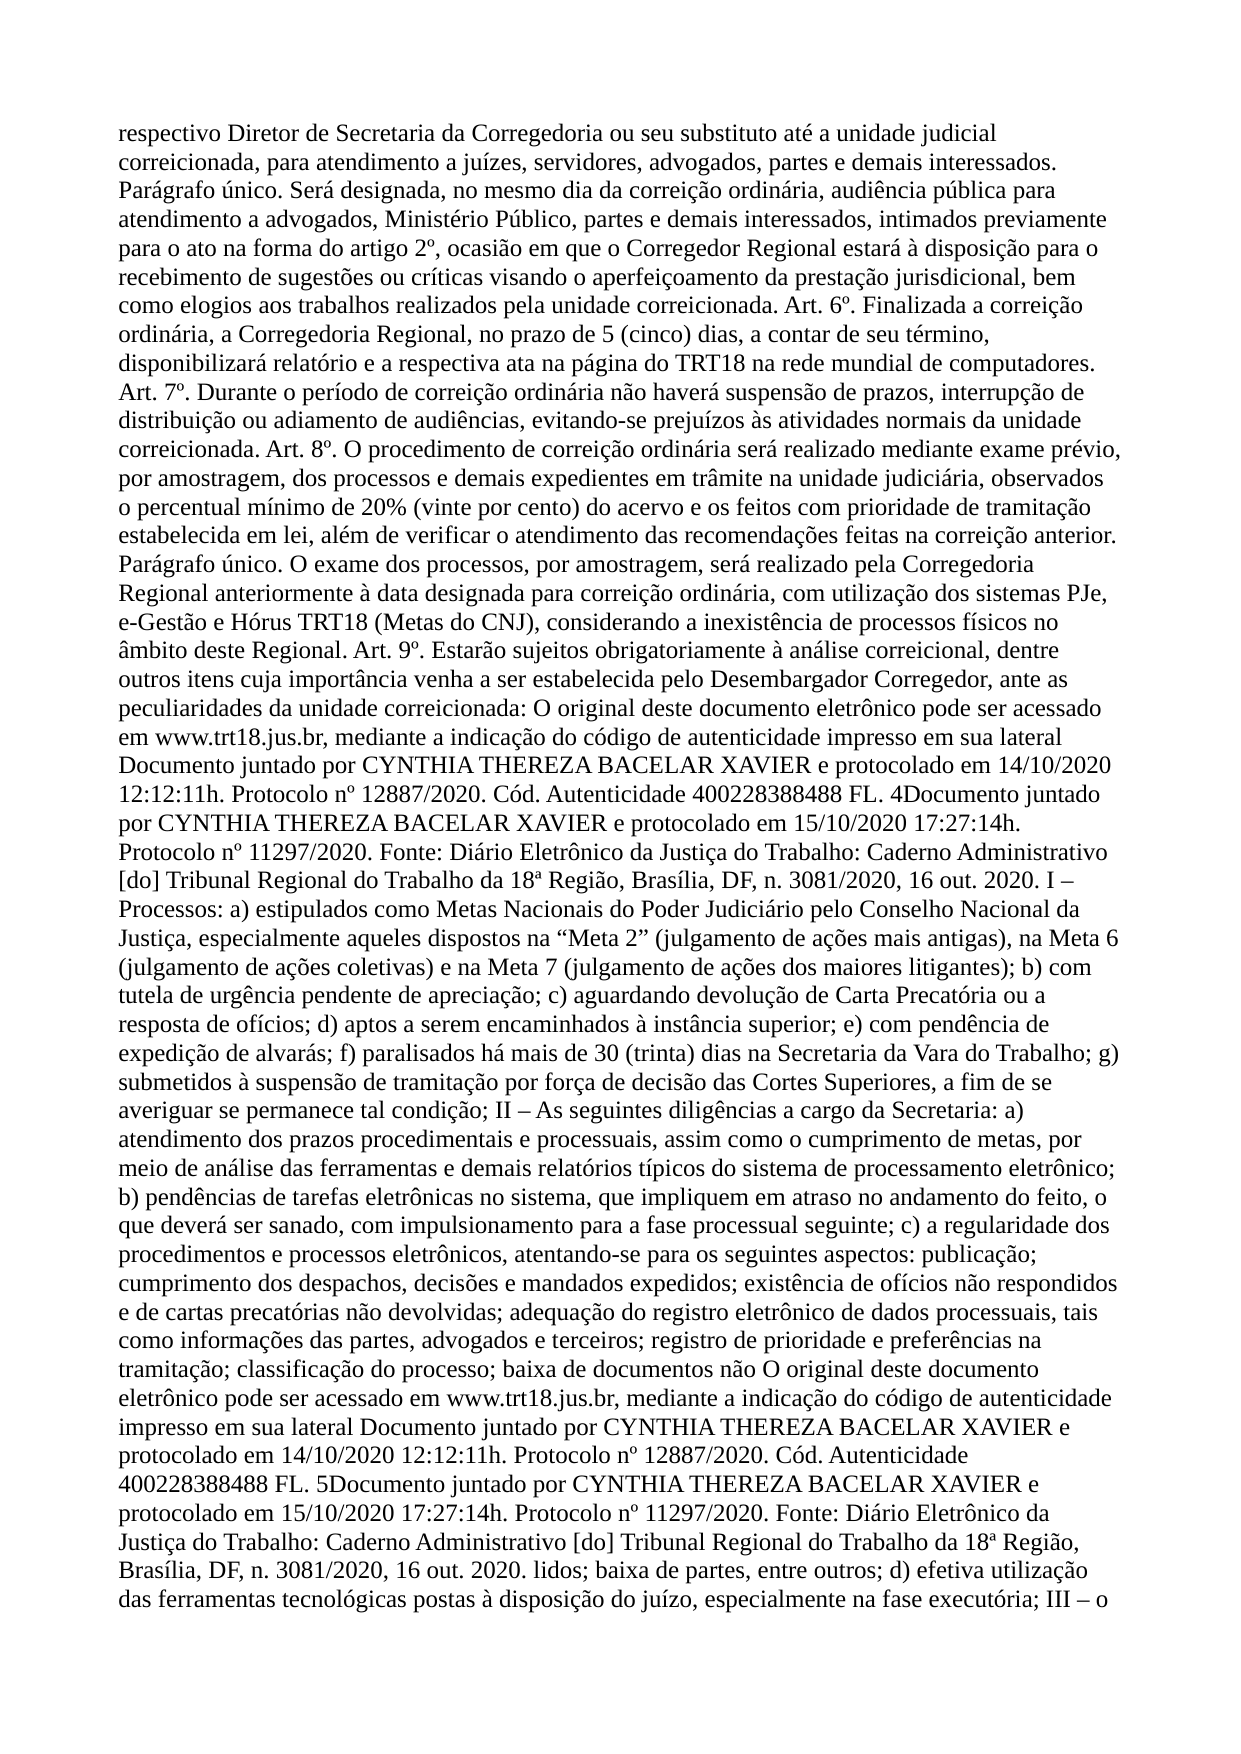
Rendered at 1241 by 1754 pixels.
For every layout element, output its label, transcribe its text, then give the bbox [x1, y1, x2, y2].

text respectivo Diretor de Secretaria da Corregedoria ou seu substituto até a unidade judicial correicionada, para atendimento a juízes, servidores, advogados, partes e demais interessados. Parágrafo único. Será designada, no mesmo dia da correição ordinária, audiência pública para atendimento a advogados, Ministério Público, partes e demais interessados, intimados previamente para o ato na forma do artigo 2º, ocasião em que o Corregedor Regional estará à disposição para o recebimento de sugestões ou críticas visando o aperfeiçoamento da prestação jurisdicional, bem como elogios aos trabalhos realizados pela unidade correicionada. Art. 6º. Finalizada a correição ordinária, a Corregedoria Regional, no prazo de 5 (cinco) dias, a contar de seu término, disponibilizará relatório e a respectiva ata na página do TRT18 na rede mundial de computadores. Art. 7º. Durante o período de correição ordinária não haverá suspensão de prazos, interrupção de distribuição ou adiamento de audiências, evitando-se prejuízos às atividades normais da unidade correicionada. Art. 8º. O procedimento de correição ordinária será realizado mediante exame prévio, por amostragem, dos processos e demais expedientes em trâmite na unidade judiciária, observados o percentual mínimo de 20% (vinte por cento) do acervo e os feitos com prioridade de tramitação estabelecida em lei, além de verificar o atendimento das recomendações feitas na correição anterior. Parágrafo único. O exame dos processos, por amostragem, será realizado pela Corregedoria Regional anteriormente à data designada para correição ordinária, com utilização dos sistemas PJe, e-Gestão e Hórus TRT18 (Metas do CNJ), considerando a inexistência de processos físicos no âmbito deste Regional. Art. 9º. Estarão sujeitos obrigatoriamente à análise correicional, dentre outros itens cuja importância venha a ser estabelecida pelo Desembargador Corregedor, ante as peculiaridades da unidade correicionada: O original deste documento eletrônico pode ser acessado em www.trt18.jus.br, mediante a indicação do código de autenticidade impresso em sua lateral Documento juntado por CYNTHIA THEREZA BACELAR XAVIER e protocolado em 14/10/2020 12:12:11h. Protocolo nº 12887/2020. Cód. Autenticidade 400228388488 FL. 4Documento juntado por CYNTHIA THEREZA BACELAR XAVIER e protocolado em 15/10/2020 17:27:14h. Protocolo nº 11297/2020. Fonte: Diário Eletrônico da Justiça do Trabalho: Caderno Administrativo [do] Tribunal Regional do Trabalho da 18ª Região, Brasília, DF, n. 3081/2020, 16 out. 2020. I – Processos: a) estipulados como Metas Nacionais do Poder Judiciário pelo Conselho Nacional da Justiça, especialmente aqueles dispostos na “Meta 2” (julgamento de ações mais antigas), na Meta 6 (julgamento de ações coletivas) e na Meta 7 (julgamento de ações dos maiores litigantes); b) com tutela de urgência pendente de apreciação; c) aguardando devolução de Carta Precatória ou a resposta de ofícios; d) aptos a serem encaminhados à instância superior; e) com pendência de expedição de alvarás; f) paralisados há mais de 30 (trinta) dias na Secretaria da Vara do Trabalho; g) submetidos à suspensão de tramitação por força de decisão das Cortes Superiores, a fim de se averiguar se permanece tal condição; II – As seguintes diligências a cargo da Secretaria: a) atendimento dos prazos procedimentais e processuais, assim como o cumprimento de metas, por meio de análise das ferramentas e demais relatórios típicos do sistema de processamento eletrônico; b) pendências de tarefas eletrônicas no sistema, que impliquem em atraso no andamento do feito, o que deverá ser sanado, com impulsionamento para a fase processual seguinte; c) a regularidade dos procedimentos e processos eletrônicos, atentando-se para os seguintes aspectos: publicação; cumprimento dos despachos, decisões e mandados expedidos; existência de ofícios não respondidos e de cartas precatórias não devolvidas; adequação do registro eletrônico de dados processuais, tais como informações das partes, advogados e terceiros; registro de prioridade e preferências na tramitação; classificação do processo; baixa de documentos não O original deste documento eletrônico pode ser acessado em www.trt18.jus.br, mediante a indicação do código de autenticidade impresso em sua lateral Documento juntado por CYNTHIA THEREZA BACELAR XAVIER e protocolado em 14/10/2020 12:12:11h. Protocolo nº 12887/2020. Cód. Autenticidade 400228388488 FL. 5Documento juntado por CYNTHIA THEREZA BACELAR XAVIER e protocolado em 15/10/2020 17:27:14h. Protocolo nº 11297/2020. Fonte: Diário Eletrônico da Justiça do Trabalho: Caderno Administrativo [do] Tribunal Regional do Trabalho da 18ª Região, Brasília, DF, n. 3081/2020, 16 out. 2020. lidos; baixa de partes, entre outros; d) efetiva utilização das ferramentas tecnológicas postas à disposição do juízo, especialmente na fase executória; III – o [118, 118, 1122, 1613]
